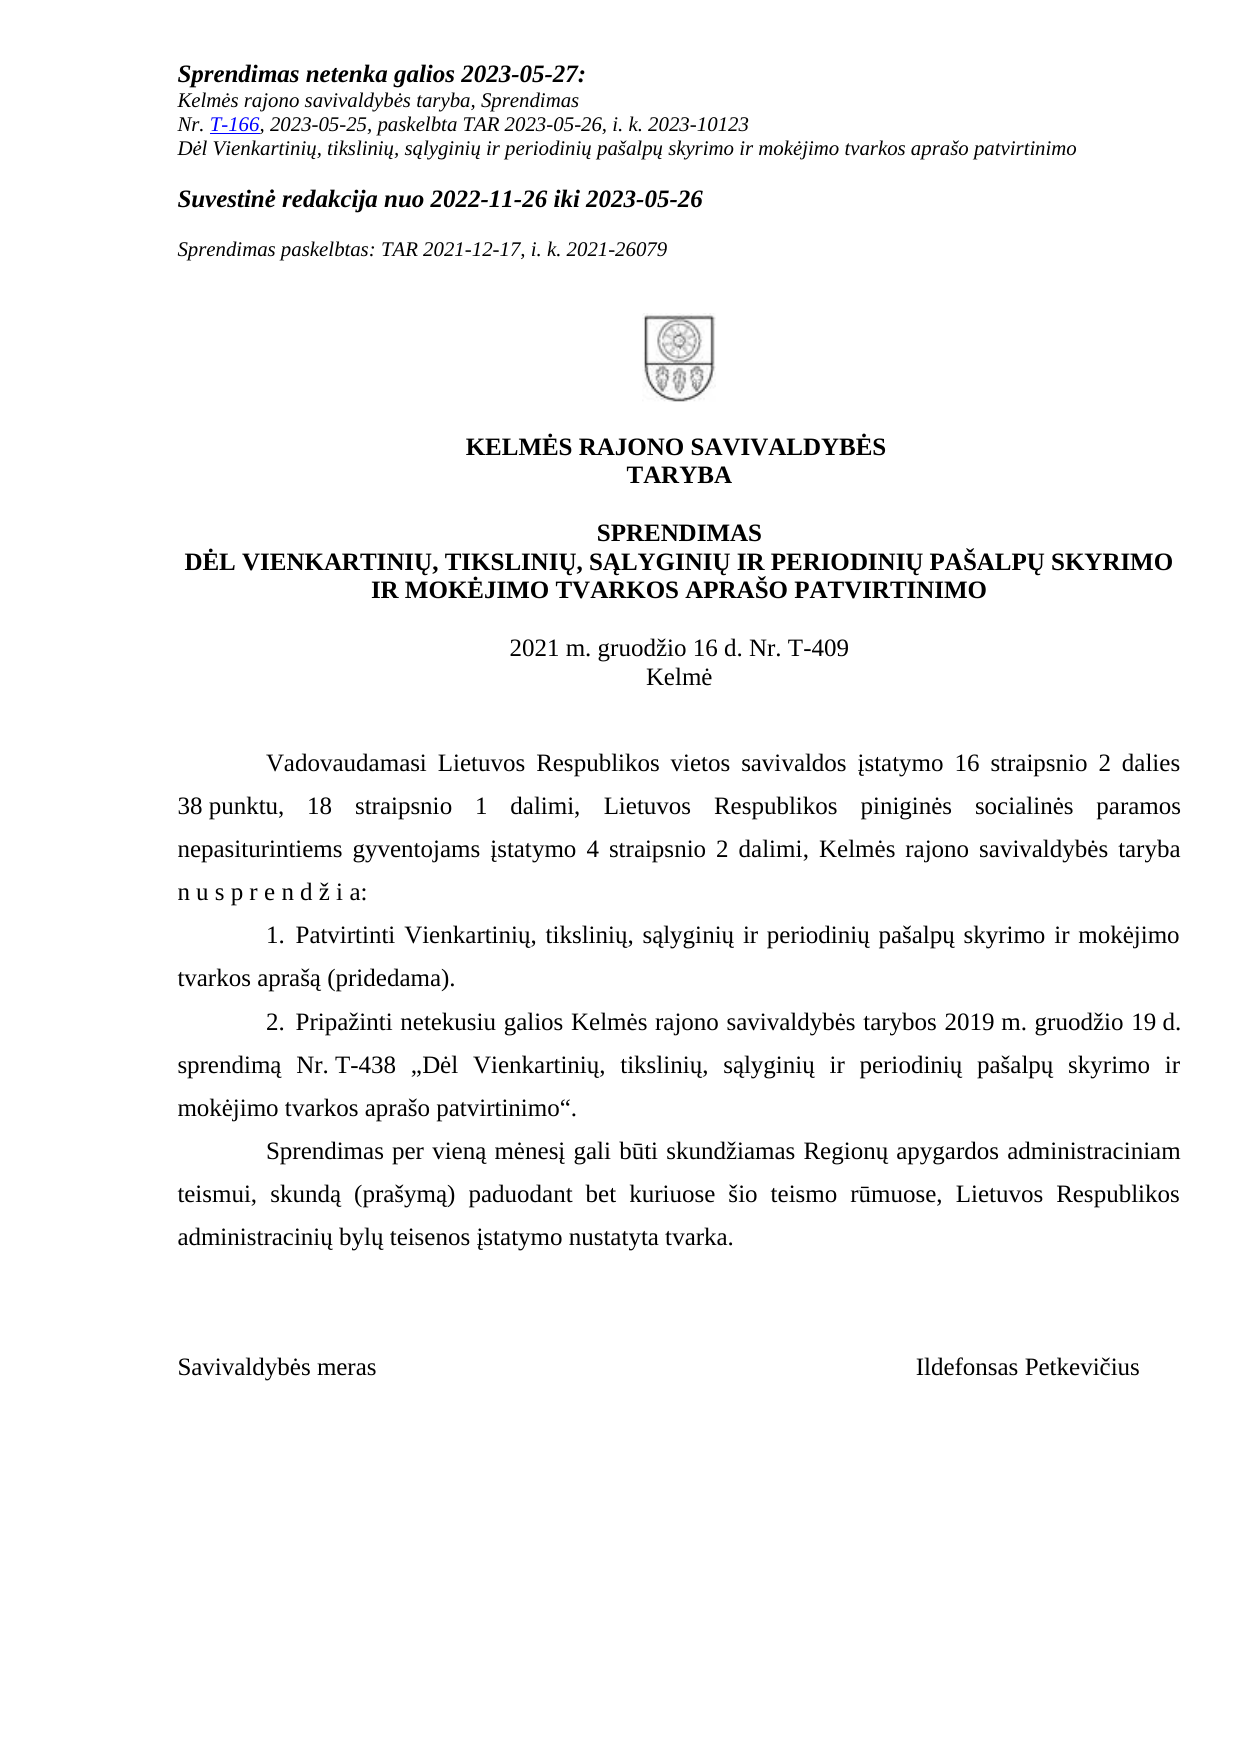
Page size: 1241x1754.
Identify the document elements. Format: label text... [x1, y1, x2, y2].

text Sprendimas per vieną mėnesį gali būti skundžiamas Regionų apygardos administraciniam teismui, skundą (prašymą) paduodant bet kuriuose šio teismo rūmuose, Lietuvos Respublikos administracinių bylų teisenos įstatymo nustatyta tvarka. [177, 1136, 1181, 1251]
text 2. Pripažinti netekusiu galios Kelmės rajono savivaldybės tarybos 2019 m. gruodžio 19 d. sprendimą Nr. T-438 „Dėl Vienkartinių, tikslinių, sąlyginių ir periodinių pašalpų skyrimo ir mokėjimo tvarkos aprašo patvirtinimo“. [177, 1007, 1181, 1122]
text Sprendimas netenka galios 2023-05-27: [177, 59, 1181, 88]
text KELMĖS RAJONO SAVIVALDYBĖS [177, 432, 1181, 460]
text Dėl Vienkartinių, tikslinių, sąlyginių ir periodinių pašalpų skyrimo ir mokėjimo tvarkos aprašo patvirtinimo [177, 136, 1181, 160]
text 2021 m. gruodžio 16 d. Nr. T-409 [177, 633, 1181, 662]
text 1. Patvirtinti Vienkartinių, tikslinių, sąlyginių ir periodinių pašalpų skyrimo ir mokėjimo tvarkos aprašą (pridedama). [177, 920, 1181, 992]
text Vadovaudamasi Lietuvos Respublikos vietos savivaldos įstatymo 16 straipsnio 2 dalies 38 punktu, 18 straipsnio 1 dalimi, Lietuvos Respublikos piniginės socialinės paramos nepasiturintiems gyventojams įstatymo 4 straipsnio 2 dalimi, Kelmės rajono savivaldybės taryba nusprendžia: [177, 748, 1181, 906]
text SPRENDIMAS [177, 518, 1181, 547]
text TARYBA [177, 460, 1181, 489]
text Savivaldybės meras Ildefonsas Petkevičius [177, 1352, 1181, 1380]
text Kelmės rajono savivaldybės taryba, Sprendimas [177, 88, 1181, 112]
text DĖL VIENKARTINIŲ, TIKSLINIŲ, SĄLYGINIŲ IR PERIODINIŲ PAŠALPŲ SKYRIMO IR MOKĖJIMO TVARKOS APRAŠO PATVIRTINIMO [177, 547, 1181, 604]
text Suvestinė redakcija nuo 2022-11-26 iki 2023-05-26 [177, 184, 1181, 213]
text Sprendimas paskelbtas: TAR 2021-12-17, i. k. 2021-26079 [177, 237, 1181, 261]
text Kelmė [177, 662, 1181, 690]
text Nr. T-166, 2023-05-25, paskelbta TAR 2023-05-26, i. k. 2023-10123 [177, 112, 1181, 136]
